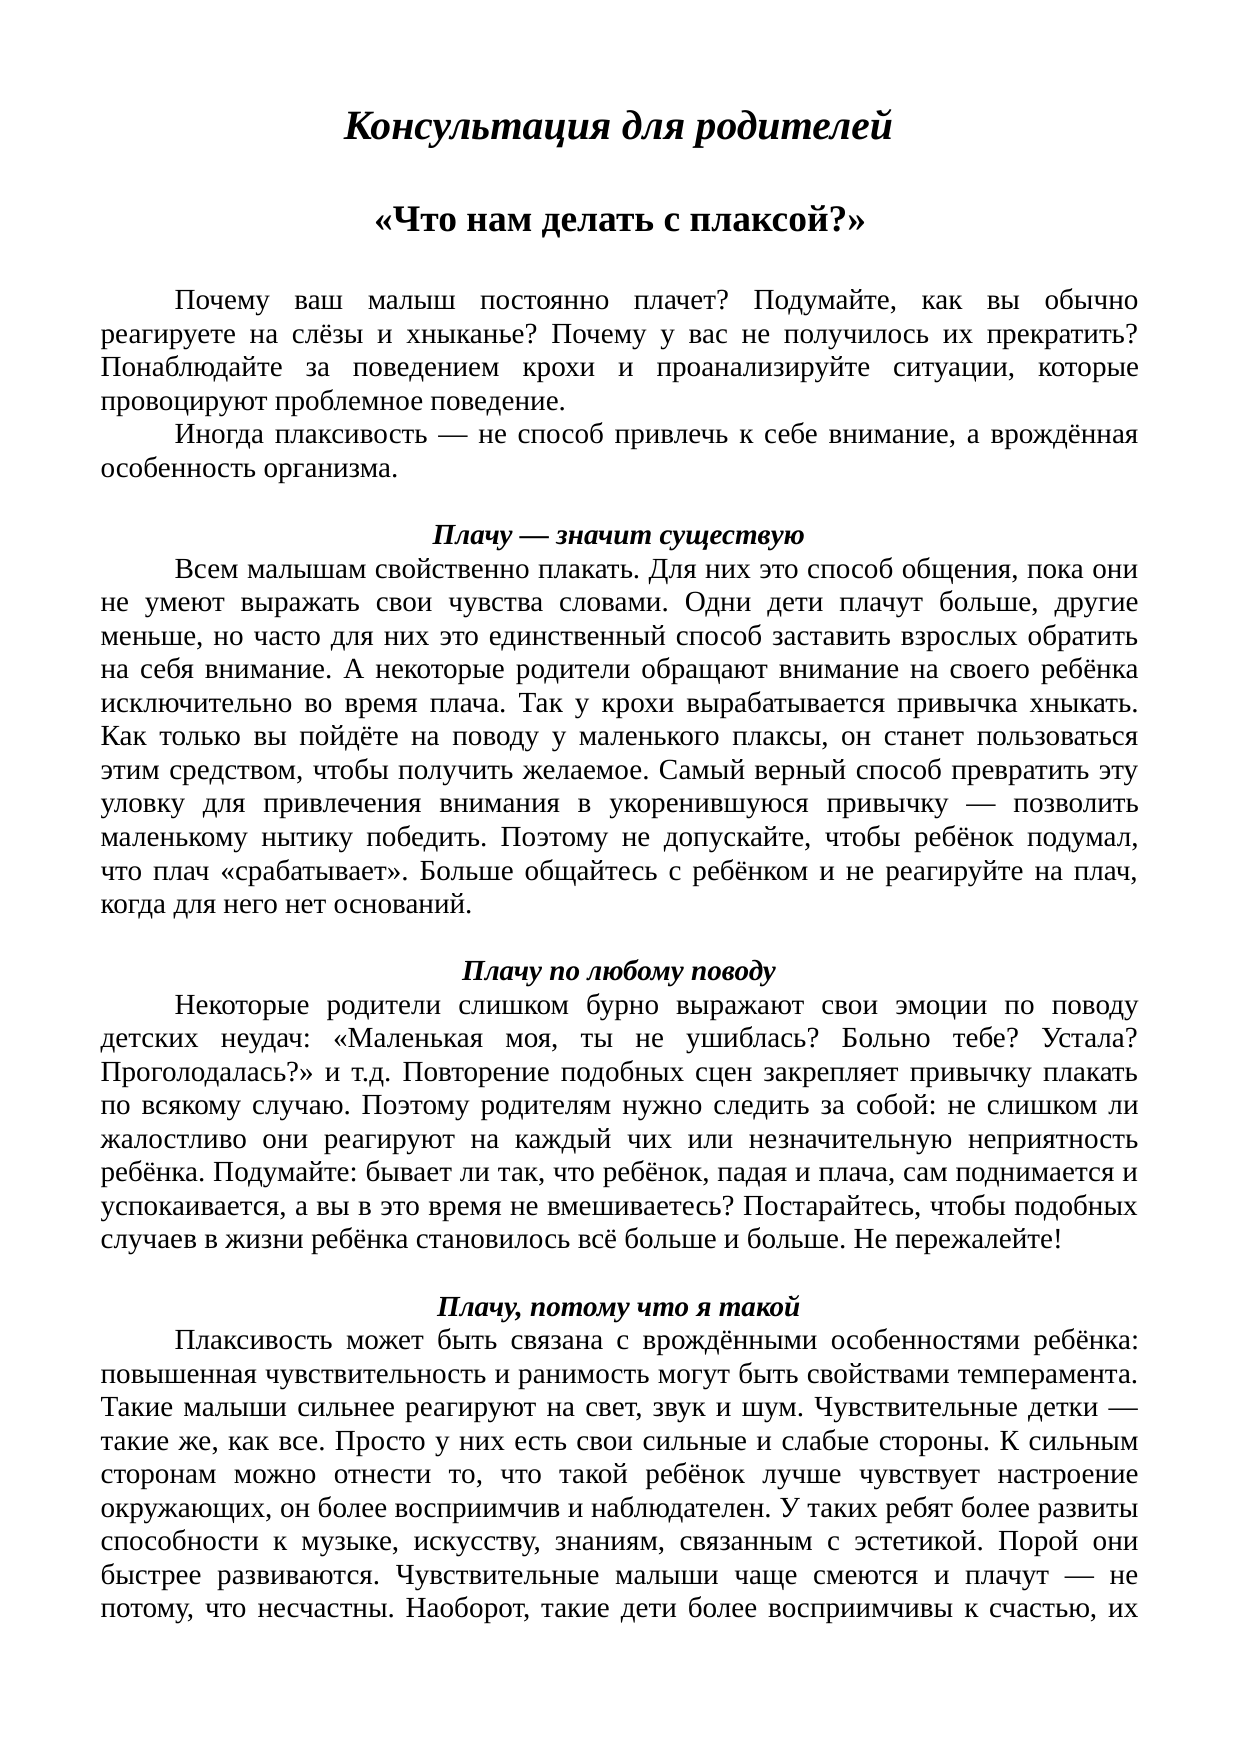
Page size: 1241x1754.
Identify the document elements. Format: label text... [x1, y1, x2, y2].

text «Что нам делать с плаксой?» [100, 196, 1140, 239]
text Плачу — значит существую [100, 517, 1140, 551]
text Всем малышам свойственно плакать. Для них это способ общения, пока они не умеют выражать свои чувства словами. Одни дети плачут больше, другие меньше, но часто для них это единственный способ заставить взрослых обратить на себя внимание. А некоторые родители обращают внимание на своего ребёнка исключительно во время плача. Так у крохи вырабатывается привычка хныкать. Как только вы пойдёте на поводу у маленького плаксы, он станет пользоваться этим средством, чтобы получить желаемое. Самый верный способ превратить эту уловку для привлечения внимания в укоренившуюся привычку — позволить маленькому нытику победить. Поэтому не допускайте, чтобы ребёнок подумал, что плач «срабатывает». Больше общайтесь с ребёнком и не реагируйте на плач, когда для него нет оснований. [100, 551, 1140, 920]
text Плачу по любому поводу [100, 953, 1140, 987]
text Некоторые родители слишком бурно выражают свои эмоции по поводу детских неудач: «Маленькая моя, ты не ушиблась? Больно тебе? Устала? Проголодалась?» и т.д. Повторение подобных сцен закрепляет привычку плакать по всякому случаю. Поэтому родителям нужно следить за собой: не слишком ли жалостливо они реагируют на каждый чих или незначительную неприятность ребёнка. Подумайте: бывает ли так, что ребёнок, падая и плача, сам поднимается и успокаивается, а вы в это время не вмешиваетесь? Постарайтесь, чтобы подобных случаев в жизни ребёнка становилось всё больше и больше. Не пережалейте! [100, 987, 1140, 1255]
text Почему ваш малыш постоянно плачет? Подумайте, как вы обычно реагируете на слёзы и хныканье? Почему у вас не получилось их прекратить? Понаблюдайте за поведением крохи и проанализируйте ситуации, которые провоцируют проблемное поведение. [100, 282, 1140, 417]
text Консультация для родителей [100, 100, 1140, 148]
text Плачу, потому что я такой [100, 1289, 1140, 1322]
text Иногда плаксивость — не способ привлечь к себе внимание, а врождённая особенность организма. [100, 417, 1140, 484]
text Плаксивость может быть связана с врождёнными особенностями ребёнка: повышенная чувствительность и ранимость могут быть свойствами темперамента. Такие малыши сильнее реагируют на свет, звук и шум. Чувствительные детки — такие же, как все. Просто у них есть свои сильные и слабые стороны. К сильным сторонам можно отнести то, что такой ребёнок лучше чувствует настроение окружающих, он более восприимчив и наблюдателен. У таких ребят более развиты способности к музыке, искусству, знаниям, связанным с эстетикой. Порой они быстрее развиваются. Чувствительные малыши чаще смеются и плачут — не потому, что несчастны. Наоборот, такие дети более восприимчивы к счастью, их [100, 1322, 1140, 1624]
